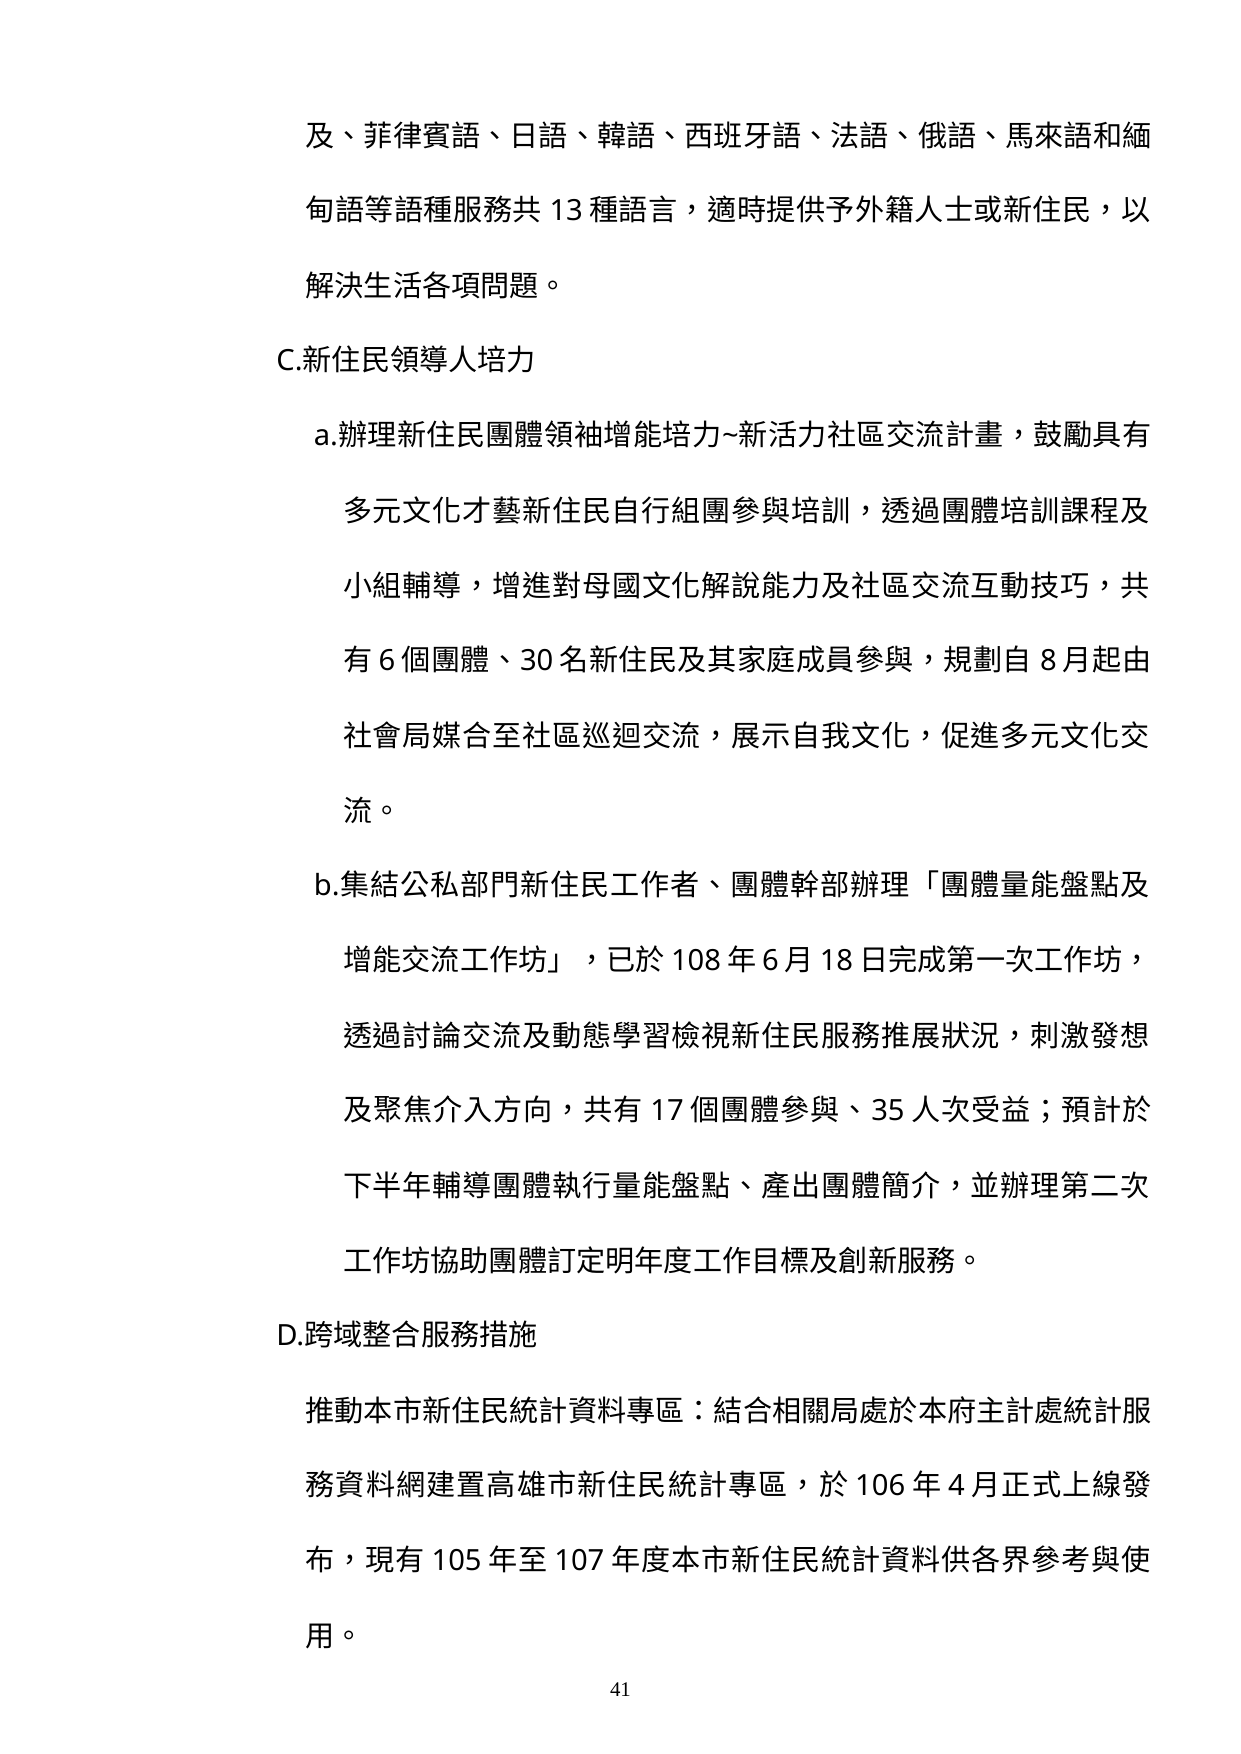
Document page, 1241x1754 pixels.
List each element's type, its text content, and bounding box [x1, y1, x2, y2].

text 及、菲律賓語、日語、韓語、西班牙語、法語、俄語、馬來語和緬甸語等語種服務共 13種語言，適時提供予外籍人士或新住民，以解決生活各項問題。 [276, 89, 1152, 314]
text b.集結公私部門新住民工作者、團體幹部辦理「團體量能盤點及增能交流工作坊」，已於108年6月18日完成第一次工作坊，透過討論交流及動態學習檢視新住民服務推展狀況，刺激發想及聚焦介入方向，共有17個團體參與、35人次受益；預計於下半年輔導團體執行量能盤點、產出團體簡介，並辦理第二次工作坊協助團體訂定明年度工作目標及創新服務。 [314, 839, 1152, 1289]
text D.跨域整合服務措施 推動本市新住民統計資料專區：結合相關局處於本府主計處統計服務資料網建置高雄市新住民統計專區，於106年4月正式上線發布，現有105年至107年度本市新住民統計資料供各界參考與使用。 [276, 1289, 1152, 1664]
text a.辦理新住民團體領袖增能培力~新活力社區交流計畫，鼓勵具有多元文化才藝新住民自行組團參與培訓，透過團體培訓課程及小組輔導，增進對母國文化解說能力及社區交流互動技巧，共有6個團體、30名新住民及其家庭成員參與，規劃自8月起由社會局媒合至社區巡迴交流，展示自我文化，促進多元文化交流。 [314, 389, 1152, 839]
text C.新住民領導人培力 [276, 314, 1152, 389]
